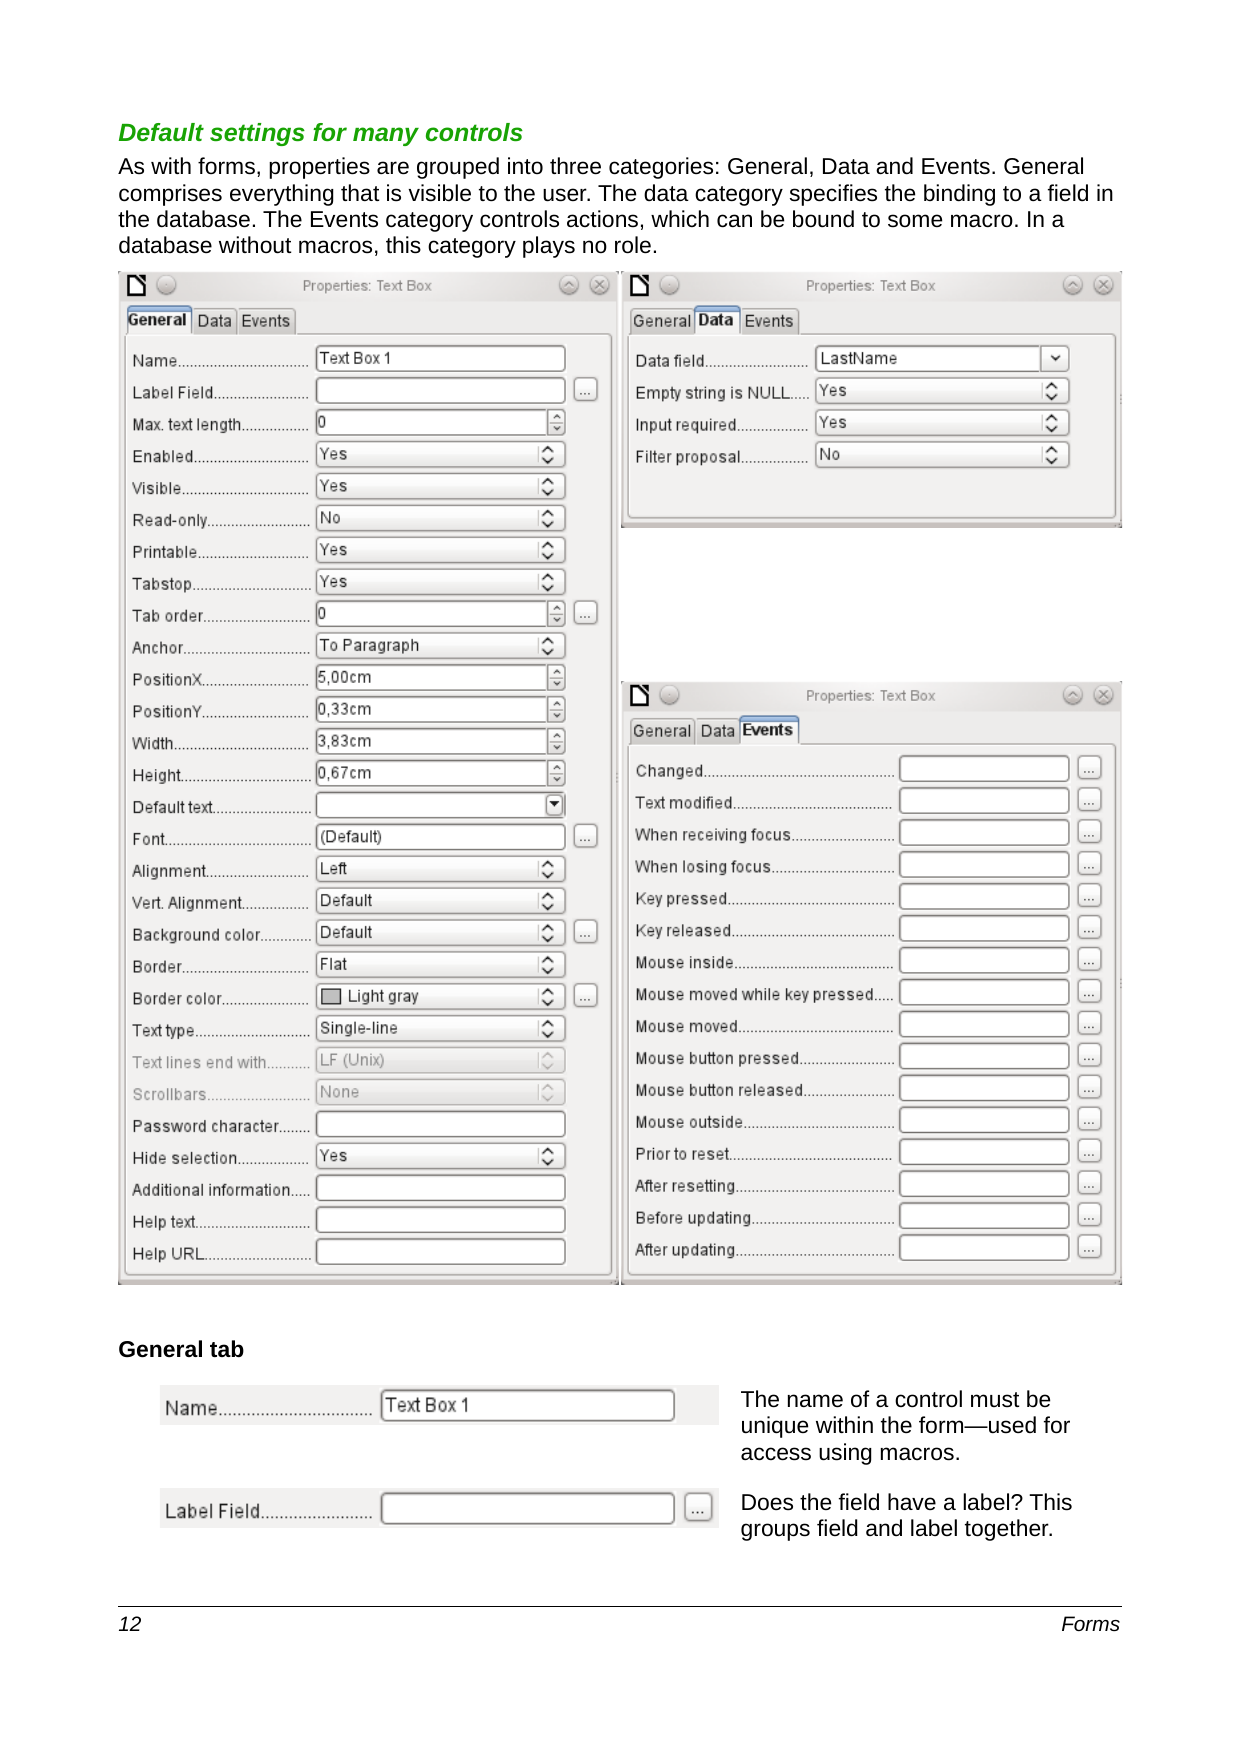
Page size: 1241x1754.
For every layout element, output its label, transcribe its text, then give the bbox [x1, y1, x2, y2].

subtitle Default settings for many controls [118, 118, 1122, 147]
table_header The name of a control must be unique within the form—used for access using macros. [735, 1380, 1122, 1483]
picture [118, 271, 619, 1285]
text General tab [118, 1336, 1122, 1362]
picture [621, 271, 1123, 528]
table_cell Does the field have a label? This groups field and label together. [735, 1483, 1122, 1560]
picture [159, 1488, 719, 1528]
text As with forms, properties are grouped into three categories: General, Data and Events. General comprises everything that is visible to the user. The data category specifies the binding to a field in the database. The Events category controls actions, which can be bound to some macro. In a database without macros, this category plays no role. [118, 153, 1122, 259]
table_cell [144, 1483, 734, 1560]
picture [621, 681, 1123, 1285]
picture [159, 1385, 719, 1425]
table_header [144, 1380, 734, 1483]
